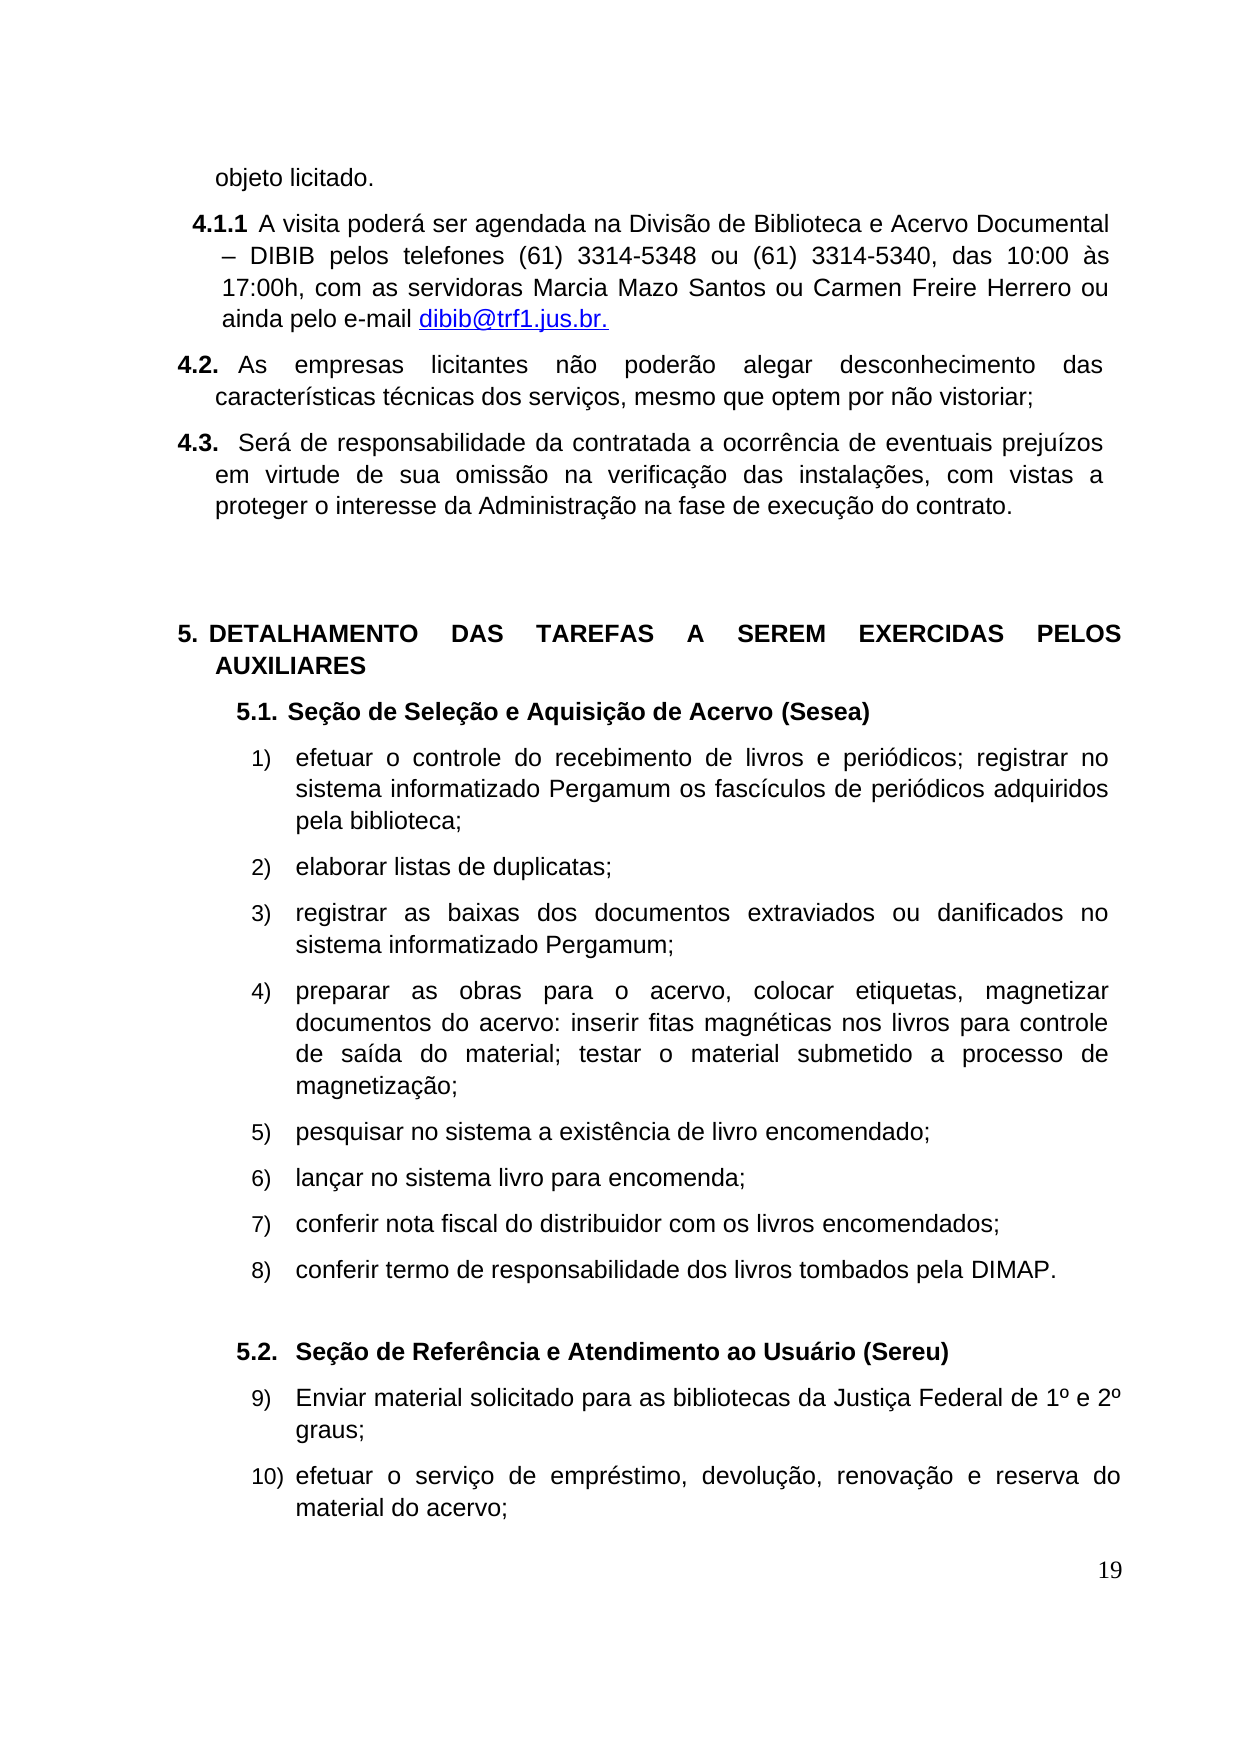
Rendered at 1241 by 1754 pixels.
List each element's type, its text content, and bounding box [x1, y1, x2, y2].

list conferir termo de responsabilidade dos livros tombados pela DIMAP. [251, 1255, 372, 1284]
text 4.1.1 A visita poderá ser agendada na Divisão de Biblioteca e Acervo Documental – DIBIB pelos telefones (61) 3314-5348 ou (61) 3314-5340, das 10:00 às 17:00h, com as servidoras Marcia Mazo Santos ou Carmen Freire Herrero ou ainda pelo e-mail dibib@trf1.jus.br. [192, 209, 1111, 333]
list preparar as obras para o acervo, colocar etiquetas, magnetizar documentos do acervo: inserir fitas magnéticas nos livros para controle de saída do material; testar o material submetido a processo de magnetização; [1048, 976, 1110, 1099]
list efetuar o serviço de empréstimo, devolução, renovação e reserva do material do acervo; [251, 1461, 1122, 1521]
list preparar as obras para o acervo, colocar etiquetas, magnetizar documentos do acervo: inserir fitas magnéticas nos livros para controle de saída do material; testar o material submetido a processo de magnetização; [251, 976, 372, 1099]
list conferir nota fiscal do distribuidor com os livros encomendados; [1048, 1209, 1122, 1238]
list conferir termo de responsabilidade dos livros tombados pela DIMAP. [1048, 1255, 1122, 1284]
list conferir nota fiscal do distribuidor com os livros encomendados; [251, 1209, 372, 1238]
list registrar as baixas dos documentos extraviados ou danificados no sistema informatizado Pergamum; [1048, 898, 1110, 959]
list objeto licitado. [177, 163, 1105, 192]
list As empresas licitantes não poderão alegar desconhecimento das características técnicas dos serviços, mesmo que optem por não vistoriar; [177, 350, 1105, 411]
list Enviar material solicitado para as bibliotecas da Justiça Federal de 1º e 2º graus; [251, 1383, 1122, 1443]
list elaborar listas de duplicatas; [251, 852, 372, 881]
list pesquisar no sistema a existência de livro encomendado; [1048, 1117, 1122, 1146]
list lançar no sistema livro para encomenda; [251, 1163, 372, 1192]
list lançar no sistema livro para encomenda; [1048, 1163, 1122, 1192]
subtitle 5.2. Seção de Referência e Atendimento ao Usuário (Sereu) [236, 1337, 372, 1366]
list efetuar o controle do recebimento de livros e periódicos; registrar no sistema informatizado Pergamum os fascículos de periódicos adquiridos pela biblioteca; [1048, 743, 1110, 835]
list elaborar listas de duplicatas; [1048, 852, 1122, 881]
list Será de responsabilidade da contratada a ocorrência de eventuais prejuízos em virtude de sua omissão na verificação das instalações, com vistas a proteger o interesse da Administração na fase de execução do contrato. [177, 428, 1105, 520]
list registrar as baixas dos documentos extraviados ou danificados no sistema informatizado Pergamum; [251, 898, 372, 959]
subtitle 5.1. Seção de Seleção e Aquisição de Acervo (Sesea) [236, 697, 372, 726]
subtitle 5.2. Seção de Referência e Atendimento ao Usuário (Sereu) [1048, 1337, 1122, 1366]
list efetuar o controle do recebimento de livros e periódicos; registrar no sistema informatizado Pergamum os fascículos de periódicos adquiridos pela biblioteca; [251, 743, 372, 835]
subtitle DETALHAMENTO DAS TAREFAS A SEREM EXERCIDAS PELOS AUXILIARES [177, 619, 1122, 679]
list pesquisar no sistema a existência de livro encomendado; [251, 1117, 372, 1146]
